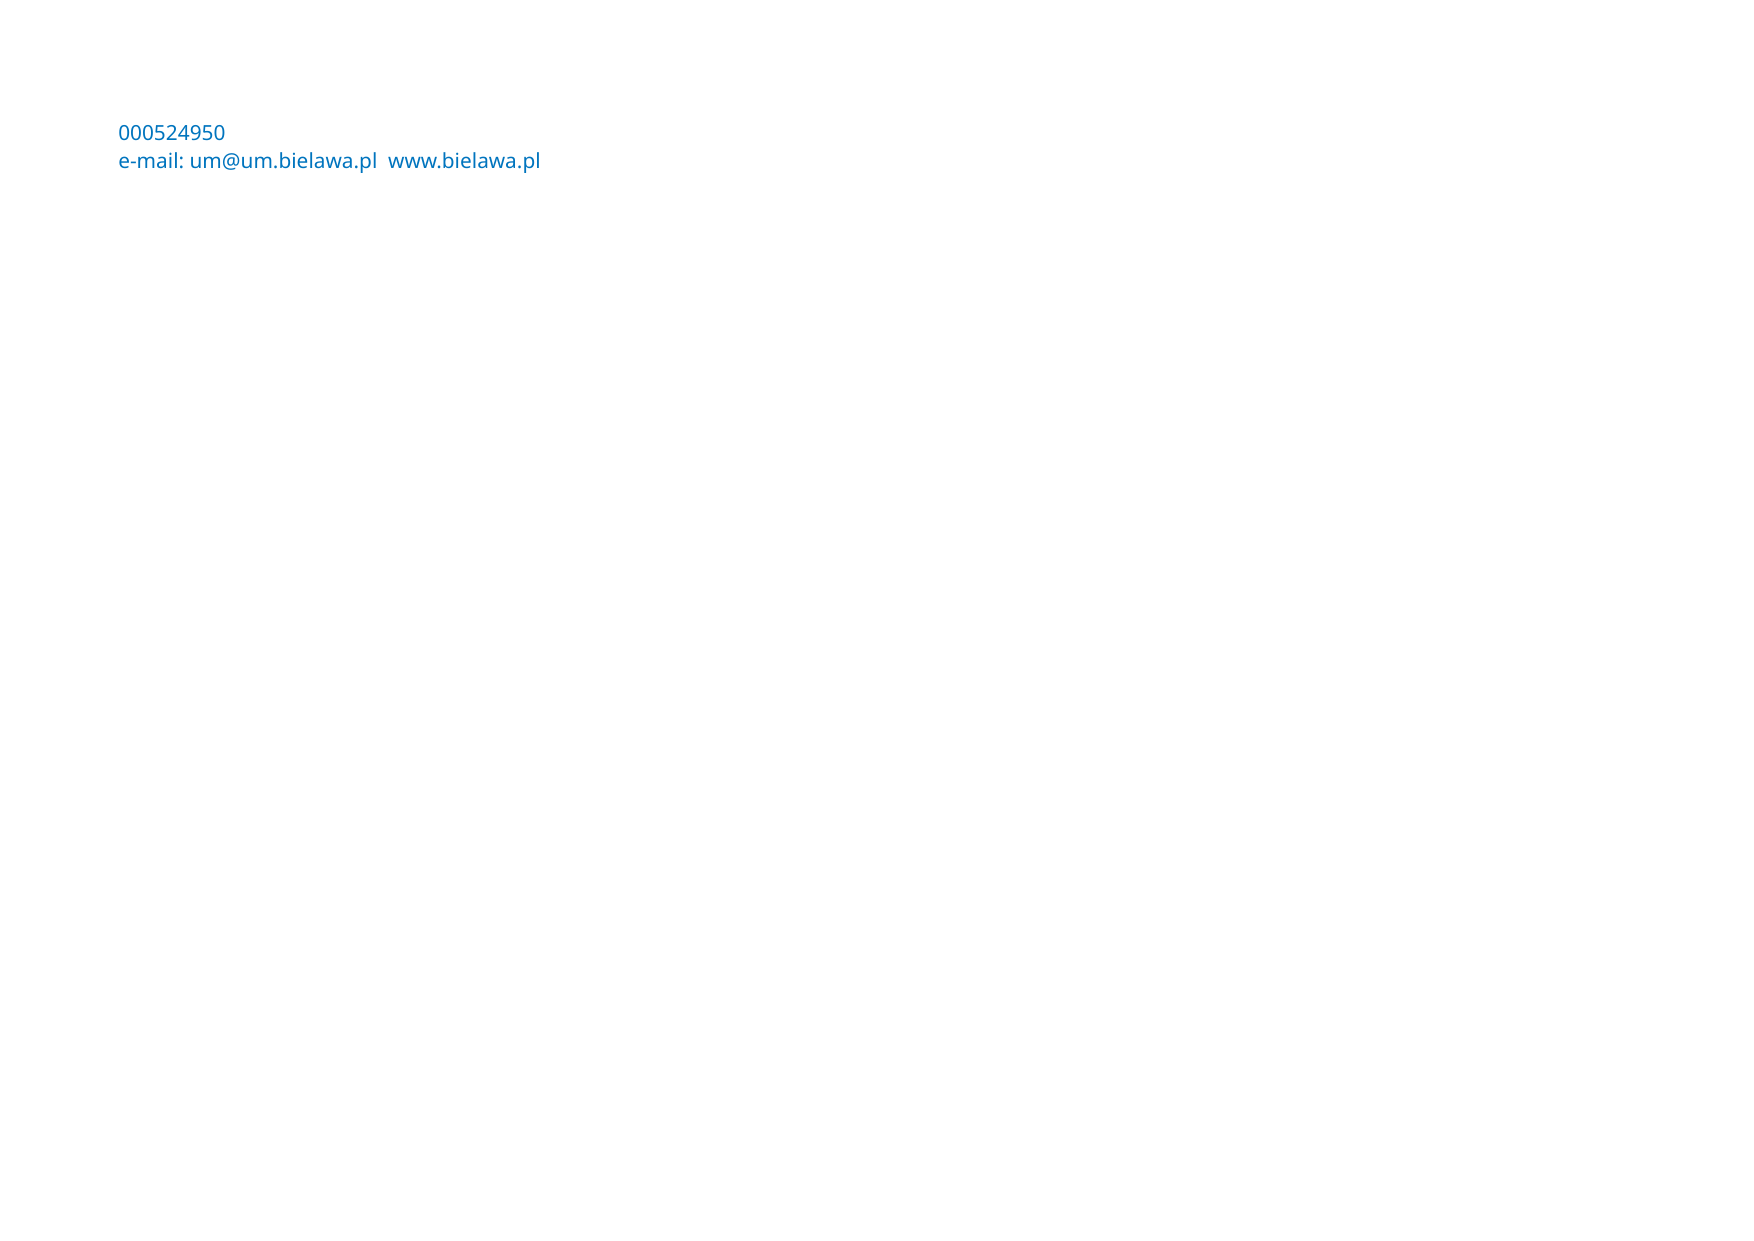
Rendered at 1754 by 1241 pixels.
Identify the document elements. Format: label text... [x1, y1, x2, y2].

text 000524950 [118, 118, 1636, 147]
text e-mail: um@um.bielawa.pl www.bielawa.pl [118, 147, 1636, 175]
